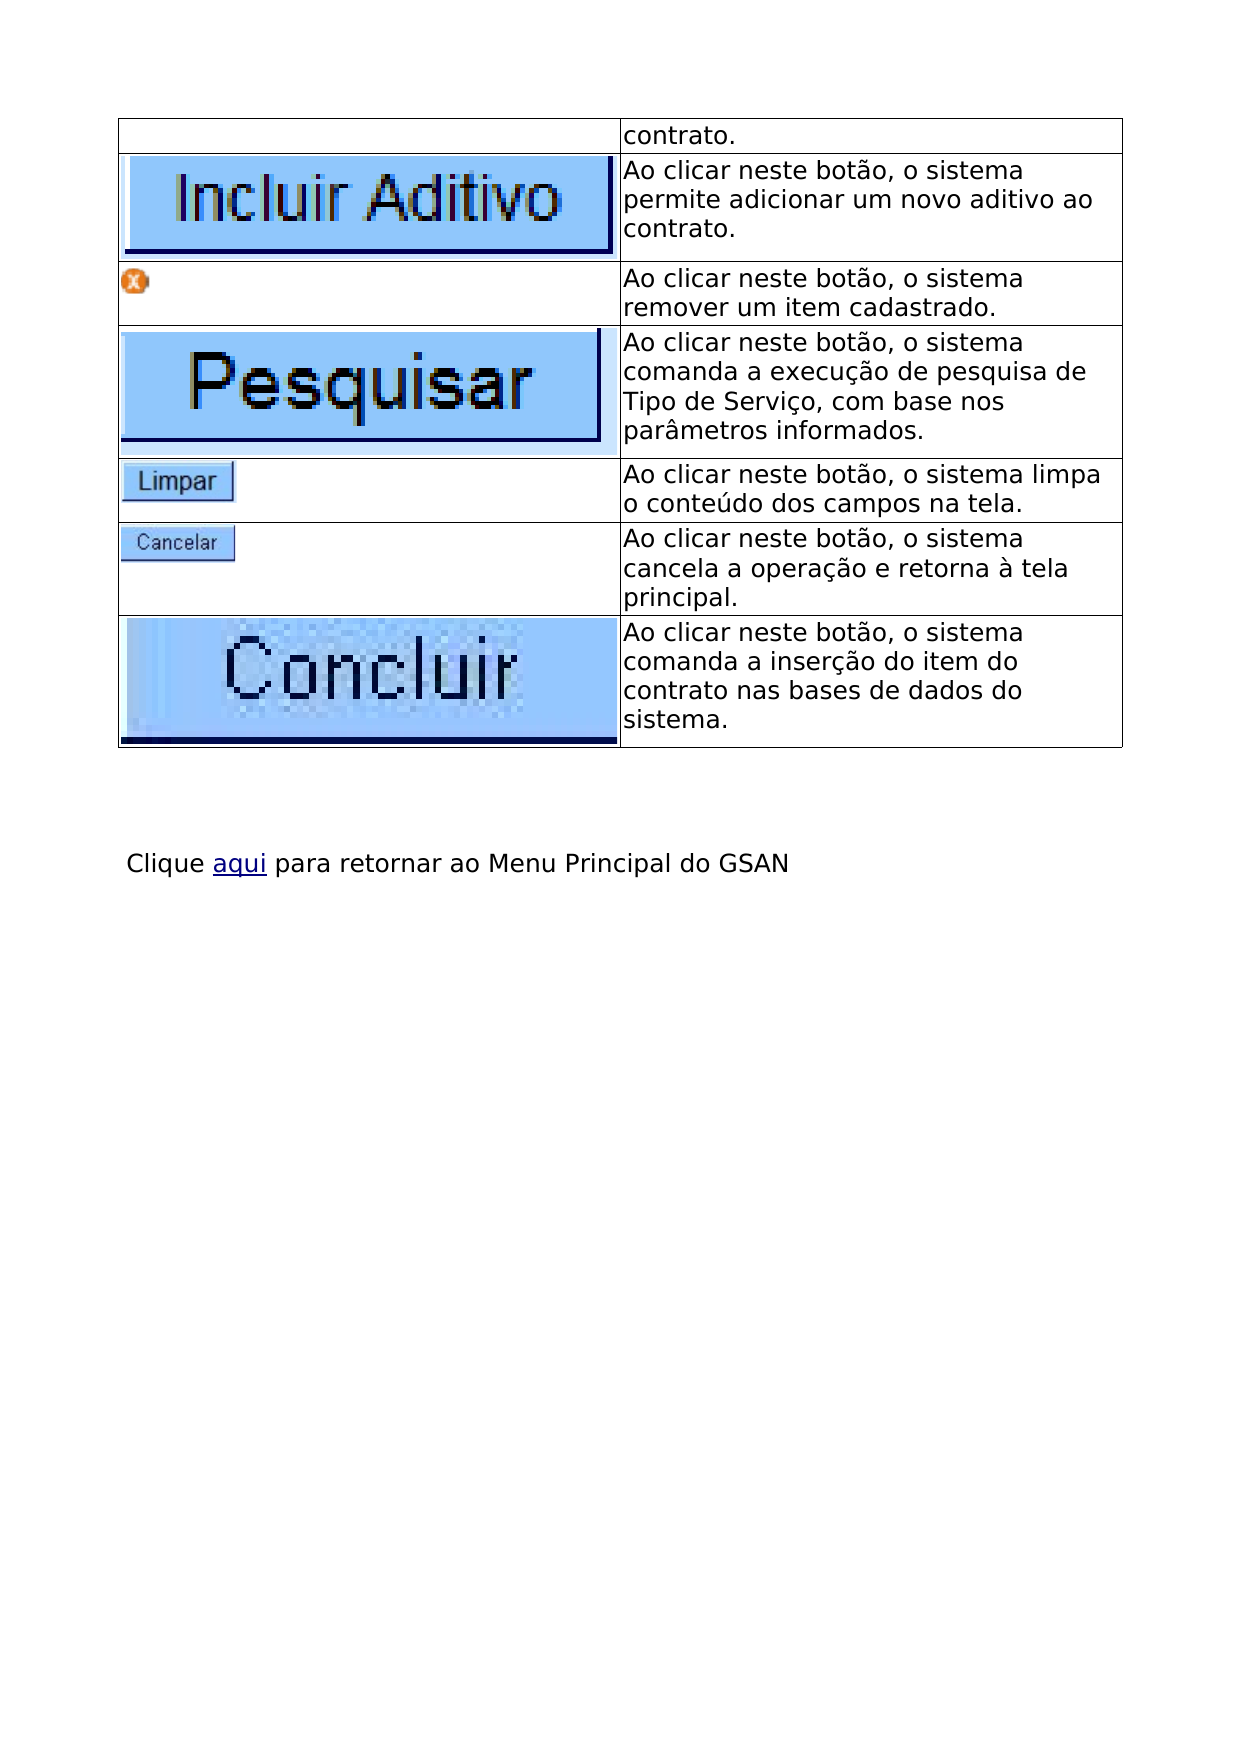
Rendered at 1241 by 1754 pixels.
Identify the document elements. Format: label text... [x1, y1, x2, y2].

table_cell [119, 459, 620, 522]
table_cell [119, 523, 620, 615]
picture [121, 460, 237, 503]
table_cell [119, 616, 620, 747]
table_cell [119, 119, 620, 153]
table_cell Ao clicar neste botão, o sistema limpa o conteúdo dos campos na tela. [621, 459, 1122, 522]
picture [121, 524, 236, 563]
table_cell Ao clicar neste botão, o sistema comanda a execução de pesquisa de Tipo de Serviço, com base nos parâmetros informados. [621, 326, 1122, 457]
table_cell Ao clicar neste botão, o sistema cancela a operação e retorna à tela principal. [621, 523, 1122, 615]
picture [121, 264, 151, 297]
text Clique aqui para retornar ao Menu Principal do GSAN [118, 761, 1122, 878]
picture [121, 328, 618, 455]
table_cell Ao clicar neste botão, o sistema comanda a inserção do item do contrato nas bases de dados do sistema. [621, 616, 1122, 747]
table_cell [119, 262, 620, 325]
table_cell Ao clicar neste botão, o sistema remover um item cadastrado. [621, 262, 1122, 325]
table_cell Ao clicar neste botão, o sistema permite adicionar um novo aditivo ao contrato. [621, 154, 1122, 261]
picture [121, 618, 618, 744]
table_cell contrato. [621, 119, 1122, 153]
picture [121, 156, 618, 259]
